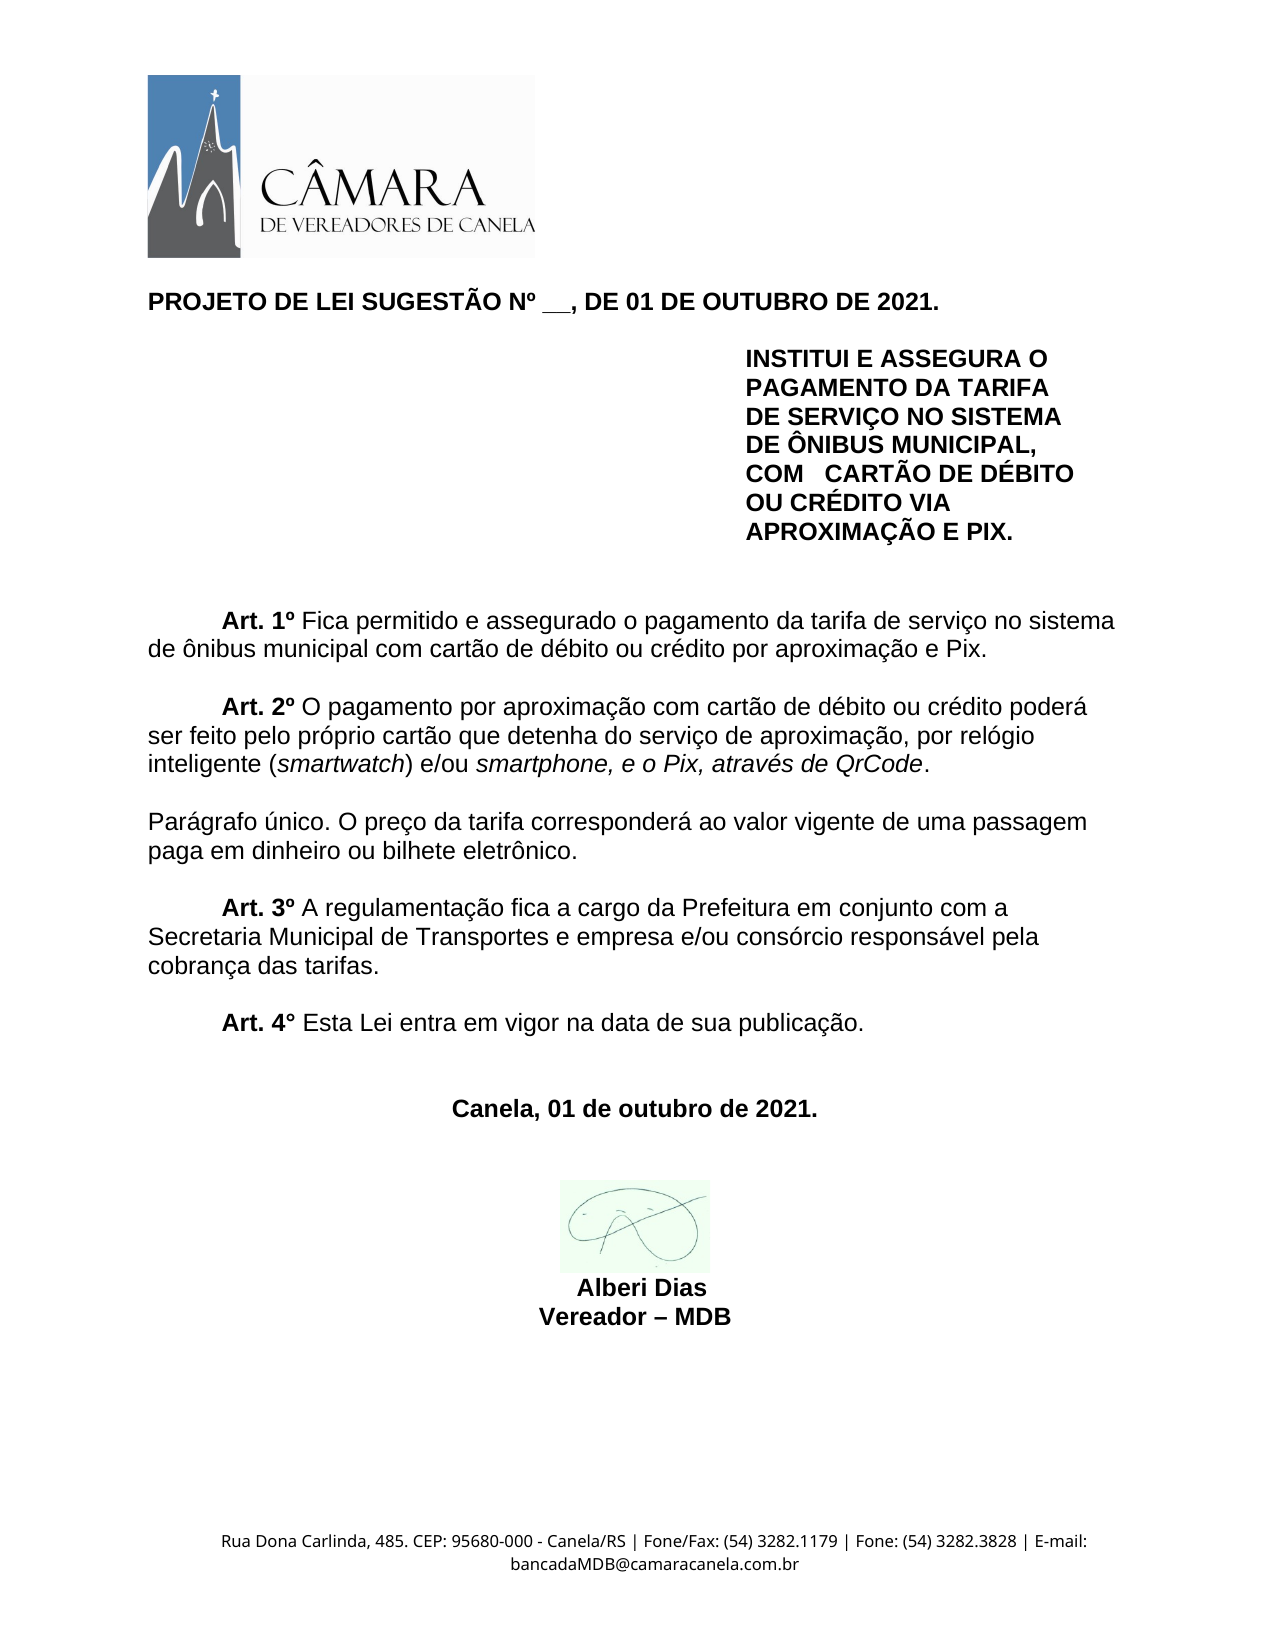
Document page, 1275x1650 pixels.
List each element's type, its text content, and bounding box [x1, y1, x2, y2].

text Art. 2º O pagamento por aproximação com cartão de débito ou crédito poderá ser feito pelo próprio cartão que detenha do serviço de aproximação, por relógio inteligente (smartwatch) e/ou smartphone, e o Pix, através de QrCode. Parágrafo único. O preço da tarifa corresponderá ao valor vigente de uma passagem paga em dinheiro ou bilhete eletrônico. [148, 692, 1122, 864]
text Art. 3º A regulamentação fica a cargo da Prefeitura em conjunto com a Secretaria Municipal de Transportes e empresa e/ou consórcio responsável pela cobrança das tarifas. [148, 893, 1122, 979]
table_header INSTITUI E ASSEGURA O PAGAMENTO DA TARIFA DE SERVIÇO NO SISTEMA DE ÔNIBUS MUNICIPAL, COM CARTÃO DE DÉBITO OU CRÉDITO VIA APROXIMAÇÃO E PIX. [745, 344, 1080, 572]
text Alberi Dias [148, 1273, 1122, 1302]
text Canela, 01 de outubro de 2021. [148, 1094, 1122, 1123]
picture [147, 75, 536, 258]
text Art. 1º Fica permitido e assegurado o pagamento da tarifa de serviço no sistema de ônibus municipal com cartão de débito ou crédito por aproximação e Pix. [148, 606, 1122, 663]
picture [560, 1180, 711, 1273]
text PROJETO DE LEI SUGESTÃO Nº __, DE 01 DE OUTUBRO DE 2021. [148, 287, 1122, 315]
text Art. 4° Esta Lei entra em vigor na data de sua publicação. [148, 1008, 1122, 1037]
text Vereador – MDB [148, 1302, 1122, 1330]
